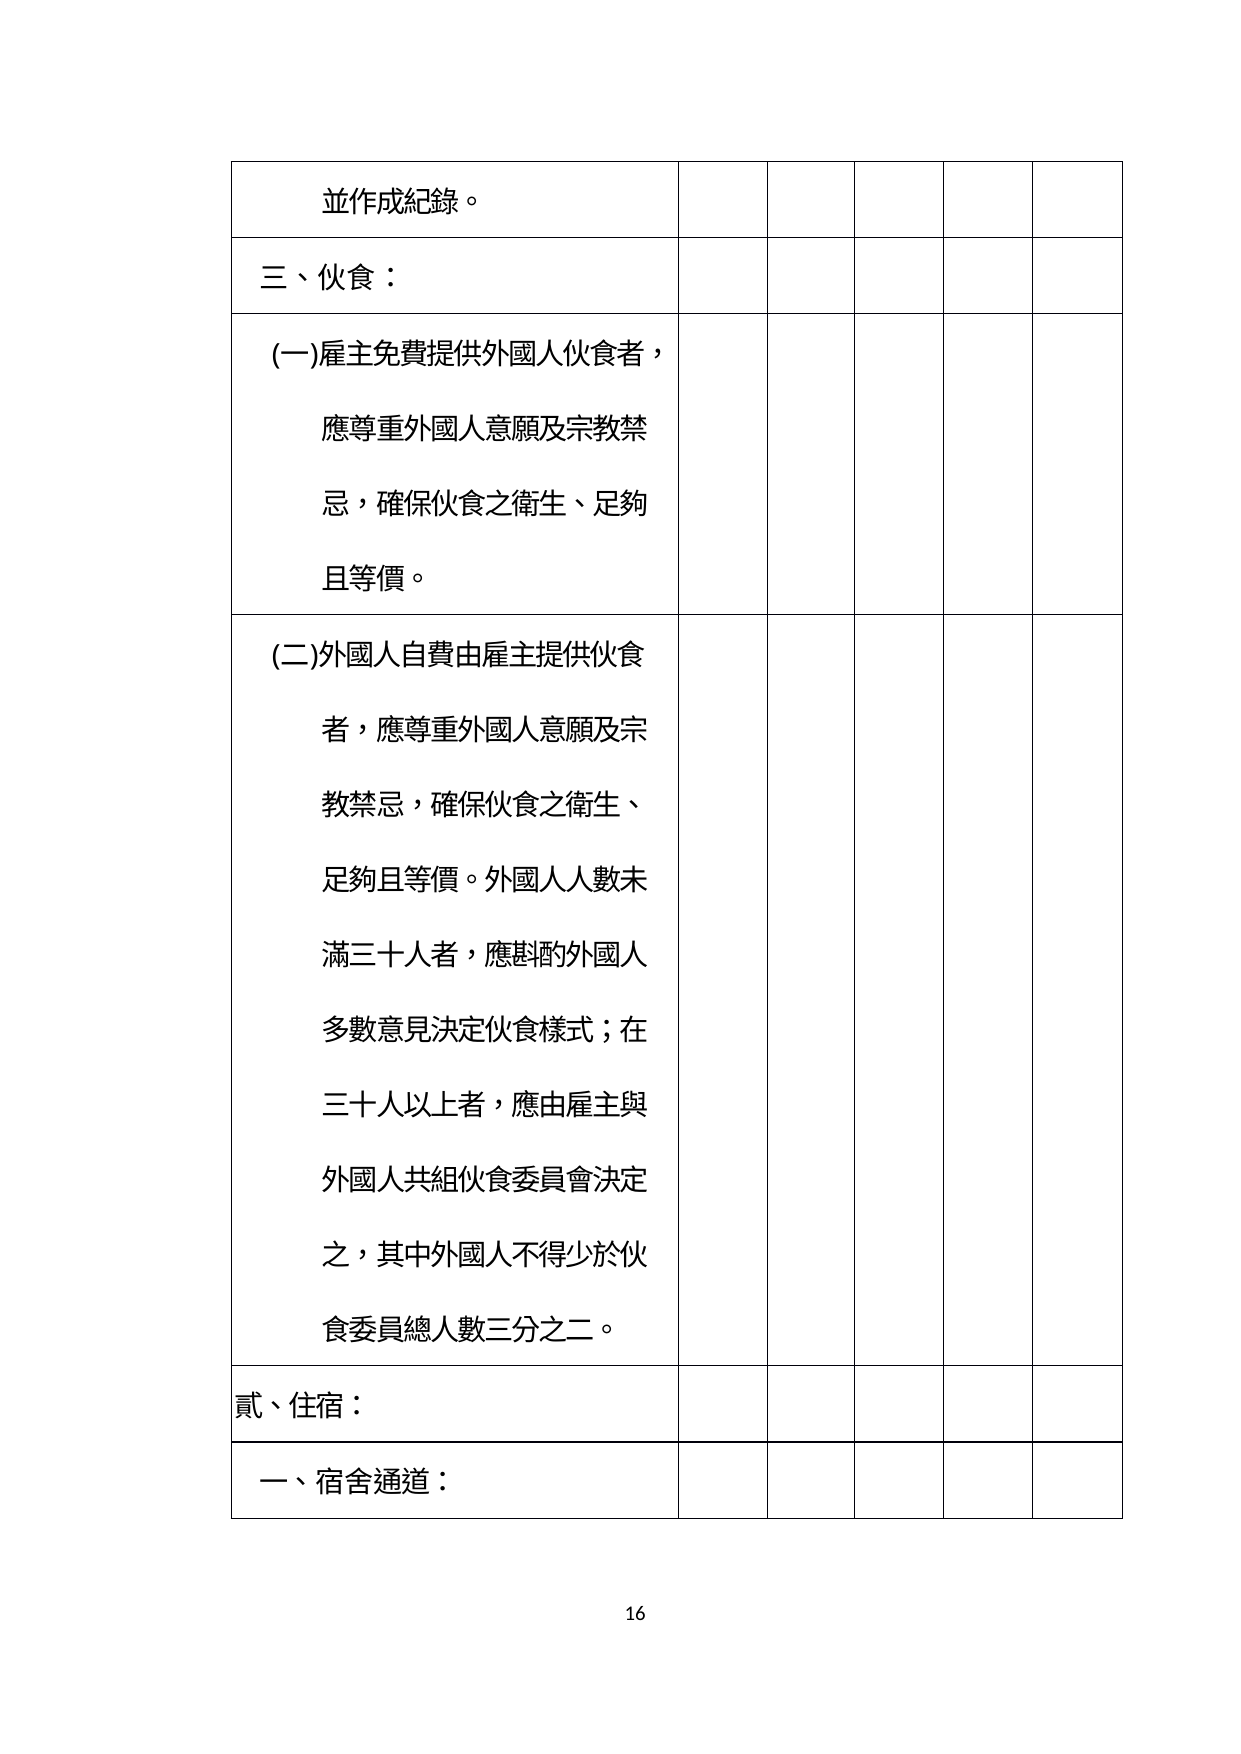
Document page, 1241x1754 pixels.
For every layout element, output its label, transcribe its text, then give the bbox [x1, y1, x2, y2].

table_cell 一、宿舍通道： [232, 1443, 678, 1517]
table_cell [855, 314, 943, 614]
table_cell [1033, 1443, 1122, 1517]
table_cell [944, 1366, 1032, 1441]
table_cell [855, 238, 943, 313]
table_cell [855, 1366, 943, 1441]
table_cell [855, 1443, 943, 1517]
table_cell [768, 1366, 854, 1441]
table_cell [944, 1443, 1032, 1517]
table_cell [679, 314, 767, 614]
table_cell [768, 1443, 854, 1517]
table_cell [679, 615, 767, 1365]
table_cell [1033, 314, 1122, 614]
table_cell [944, 238, 1032, 313]
table_cell [679, 162, 767, 237]
table_cell [679, 1366, 767, 1441]
table_cell [1033, 162, 1122, 237]
table_cell [679, 238, 767, 313]
table_cell [1033, 615, 1122, 1365]
table_cell [679, 1443, 767, 1517]
table_cell [768, 162, 854, 237]
table_cell [855, 615, 943, 1365]
table_cell [1033, 238, 1122, 313]
table_cell [944, 615, 1032, 1365]
table_cell (一)雇主免費提供外國人伙食者，應尊重外國人意願及宗教禁忌，確保伙食之衛生、足夠且等價。 [232, 314, 678, 614]
table_cell [768, 314, 854, 614]
table_cell [944, 162, 1032, 237]
table_cell [1033, 1366, 1122, 1441]
table_cell [855, 162, 943, 237]
table_cell 並作成紀錄。 [232, 162, 678, 237]
table_cell [944, 314, 1032, 614]
table_cell [768, 238, 854, 313]
table_cell [768, 615, 854, 1365]
table_cell 貳、住宿： [232, 1366, 678, 1441]
table_cell (二)外國人自費由雇主提供伙食者，應尊重外國人意願及宗教禁忌，確保伙食之衛生、足夠且等價。外國人人數未滿三十人者，應斟酌外國人多數意見決定伙食樣式；在三十人以上者，應由雇主與外國人共組伙食委員會決定之，其中外國人不得少於伙食委員總人數三分之二。 [232, 615, 678, 1365]
table_cell 三、伙食： [232, 238, 678, 313]
